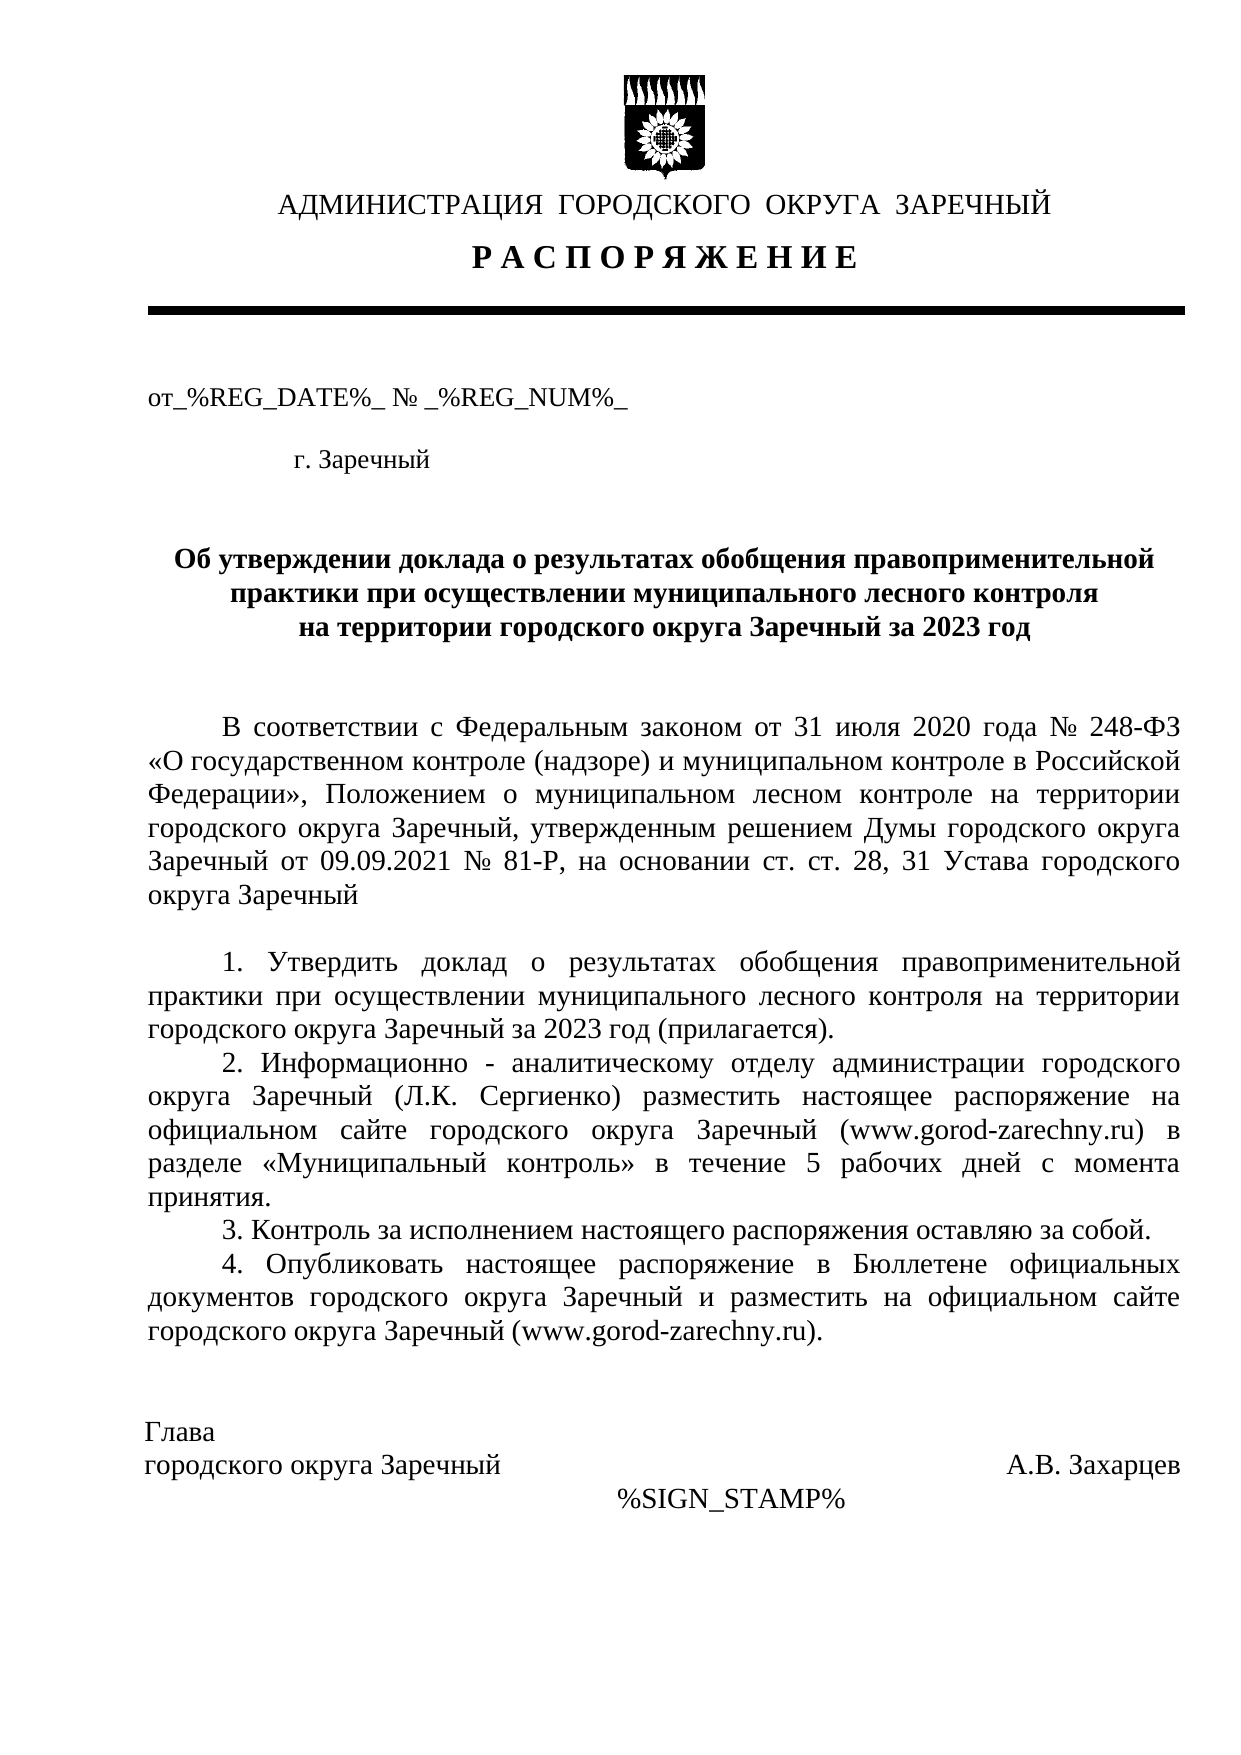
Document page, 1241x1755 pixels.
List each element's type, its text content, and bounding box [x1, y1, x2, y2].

table_header Глава городского округа Заречный [133, 1414, 591, 1481]
table_cell [133, 1481, 148, 1514]
table_cell %SIGN_STAMP% [606, 1481, 857, 1514]
text от_%REG_DATE%_ № _%REG_NUM%_ [148, 381, 1181, 412]
table_header А.В. Захарцев [842, 1414, 1220, 1481]
text В соответствии с Федеральным законом от 31 июля 2020 года № 248-ФЗ «О государственном контроле (надзоре) и муниципальном контроле в Российской Федерации», Положением о муниципальном лесном контроле на территории городского округа Заречный, утвержденным решением Думы городского округа Заречный от 09.09.2021 № 81-Р, на основании ст. ст. 28, 31 Устава городского округа Заречный [148, 709, 1181, 911]
text 1. Утвердить доклад о результатах обобщения правоприменительной практики при осуществлении муниципального лесного контроля на территории городского округа Заречный за 2023 год (прилагается). [148, 944, 1181, 1045]
text на территории городского округа Заречный за 2023 год [148, 609, 1181, 642]
text р а с п о р я ж е н и е [148, 237, 1181, 276]
text 4. Опубликовать настоящее распоряжение в Бюллетене официальных документов городского округа Заречный и разместить на официальном сайте городского округа Заречный (www.gorod-zarechny.ru). [148, 1246, 1181, 1347]
table_header [591, 1414, 842, 1481]
text 3. Контроль за исполнением настоящего распоряжения оставляю за собой. [148, 1212, 1181, 1246]
text администрация Городского округа Заречный [148, 187, 1181, 220]
text г. Заречный [148, 443, 576, 474]
text Об утверждении доклада о результатах обобщения правоприменительной практики при осуществлении муниципального лесного контроля [148, 542, 1181, 609]
table_cell [857, 1481, 1235, 1514]
text 2. Информационно - аналитическому отделу администрации городского округа Заречный (Л.К. Сергиенко) разместить настоящее распоряжение на официальном сайте городского округа Заречный (www.gorod-zarechny.ru) в разделе «Муниципальный контроль» в течение 5 рабочих дней с момента принятия. [148, 1045, 1181, 1212]
table_cell [148, 1481, 606, 1514]
table_header [1220, 1414, 1235, 1481]
